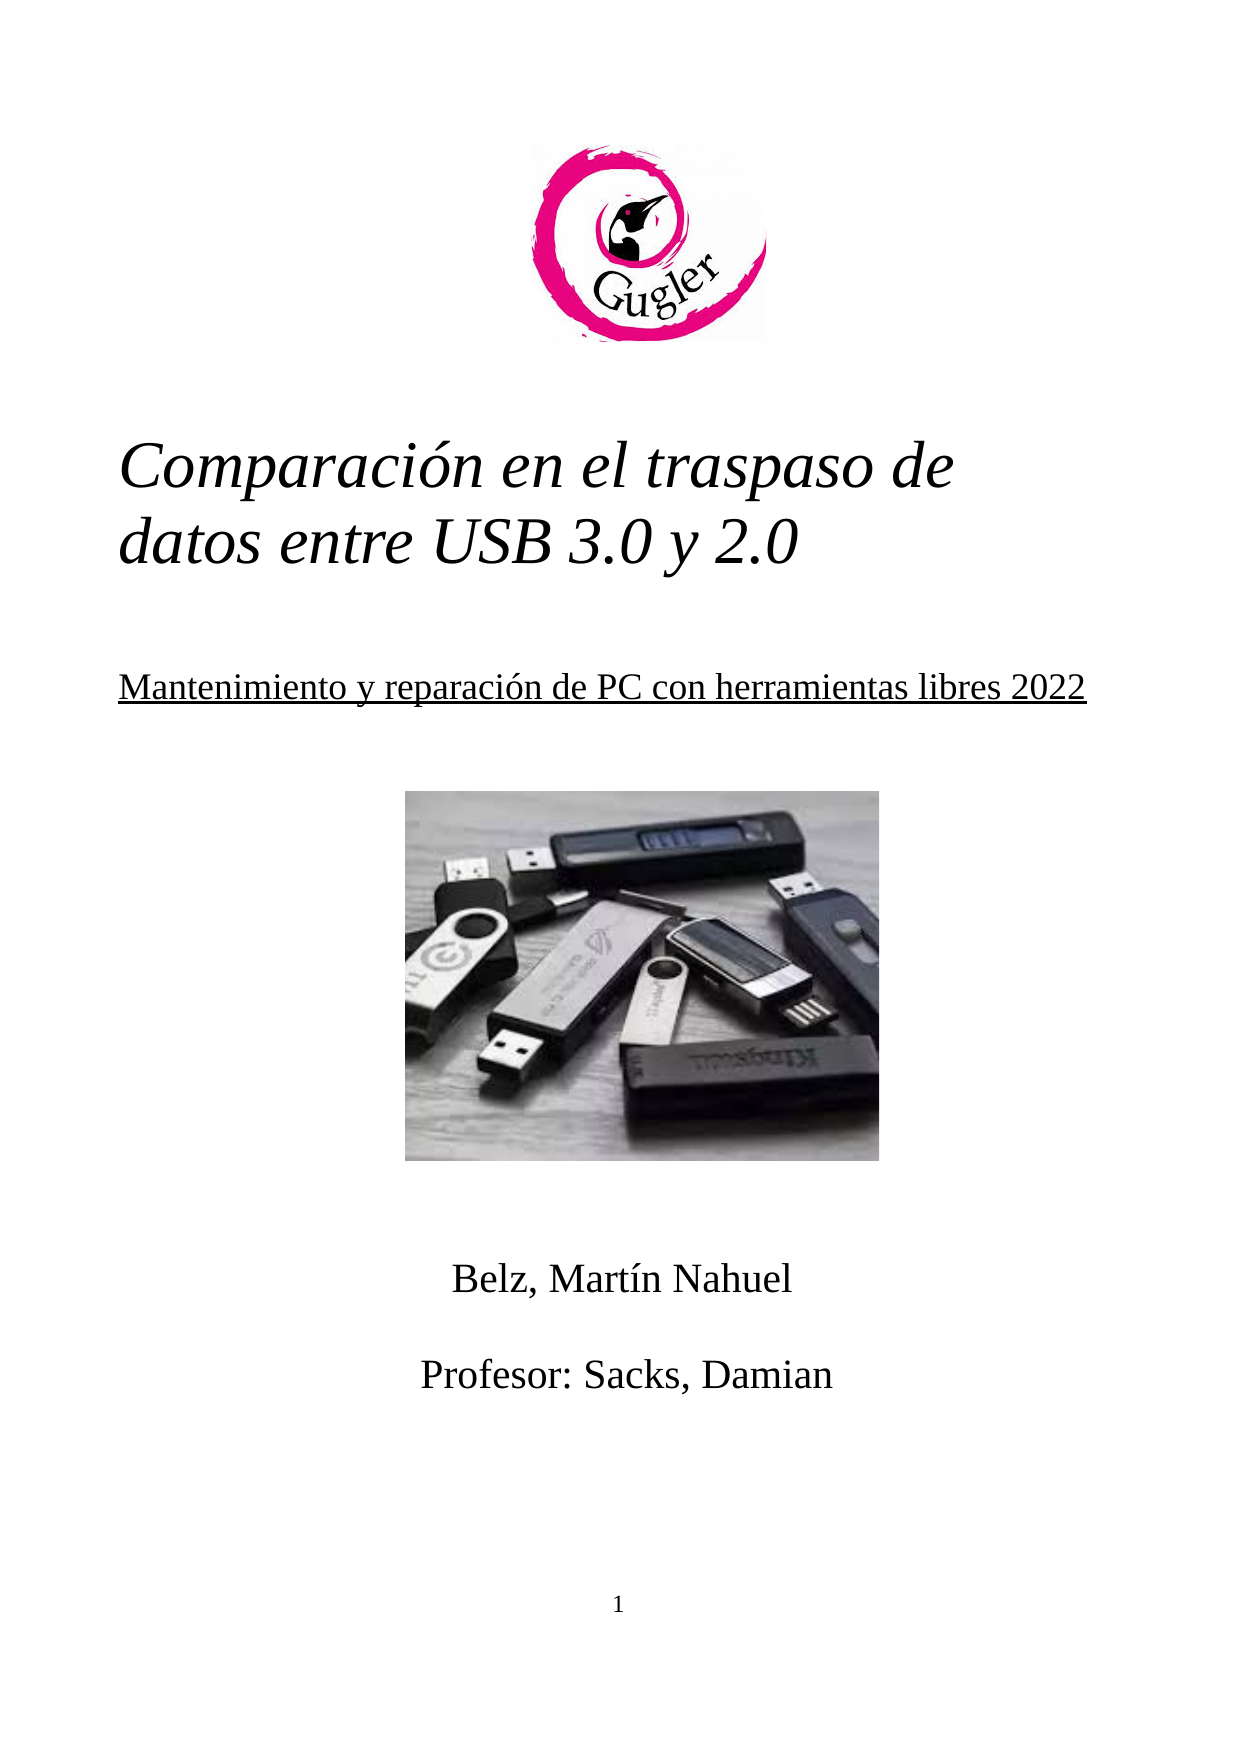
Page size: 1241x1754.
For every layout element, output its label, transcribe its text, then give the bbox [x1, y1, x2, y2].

text 1 [118, 1589, 1122, 1618]
picture [405, 791, 880, 1161]
text Profesor: Sacks, Damian [118, 1349, 1122, 1397]
text Mantenimiento y reparación de PC con herramientas libres 2022 [118, 664, 1122, 707]
text Comparación en el traspaso de datos entre USB 3.0 y 2.0 [118, 425, 1122, 578]
picture [530, 145, 767, 342]
text Belz, Martín Nahuel [118, 1254, 1122, 1302]
